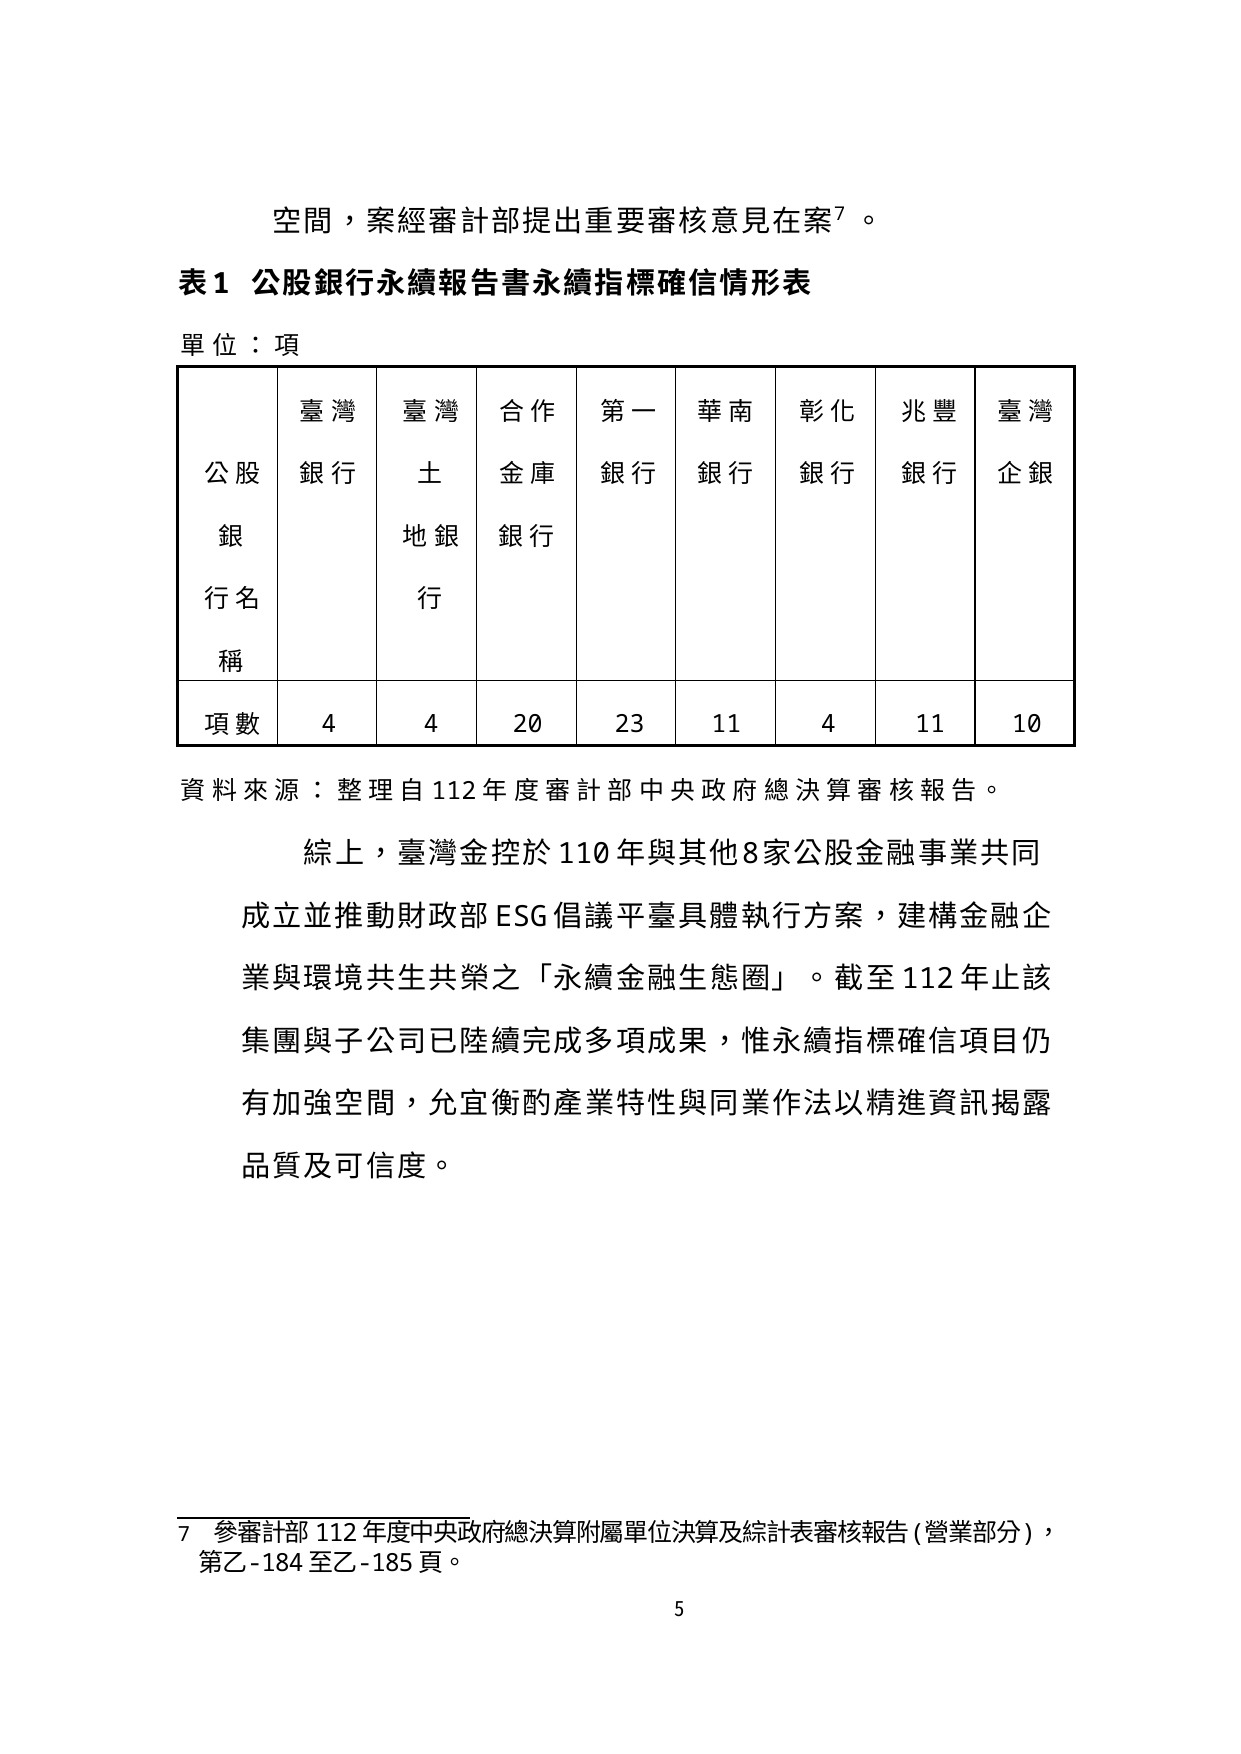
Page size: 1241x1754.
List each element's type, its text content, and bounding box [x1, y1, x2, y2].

table_header 公股銀 行名稱 [179, 368, 277, 680]
table_header 臺灣土 地銀行 [377, 368, 476, 680]
text 又參據金管會推動「公司治理3.0-永續發展藍圖」之推動措施，金融保險業應加強揭露「資訊外洩事件數量、與個資相關的資訊外洩事件占比、因資訊外洩事件而受影響的顧客數」、「對促進小型企業及社區發展的貸放件數及貸放餘額」、「對缺少銀行服務之弱勢族群提供金融教育之參與人數」、「各經營業務為創造環境效益或社會效益所設計之產品與服務」等 4 項永續指標，並應取得會計師出具意見書之規範。經查子公司臺灣銀行公司為提升永續報告書揭露品質及可信度，自 109 年起委託第三方驗證機構辦理永續報告書之外部查證，並於 111 年參照永續報告書作業辦法委請會計師事務所辦理上述 4 項永續指標之確信作業，惟整體確信項目仍低於第一商業銀行等 5 家公股銀行(詳表1)，確信資訊揭露品質仍有精進空間，案經審計部提出重要審核意見在案。 [266, 177, 1063, 240]
table_cell 項數 [179, 681, 277, 744]
table_cell 4 [377, 681, 476, 744]
text 表1 公股銀行永續報告書永續指標確信情形表 單位：項 [163, 240, 1063, 365]
table_cell 10 [976, 681, 1073, 744]
table_cell 11 [876, 681, 974, 744]
text 綜上，臺灣金控於110年與其他8家公股金融事業共同成立並推動財政部ESG倡議平臺具體執行方案，建構金融企業與環境共生共榮之「永續金融生態圈」。截至112年止該集團與子公司已陸續完成多項成果，惟永續指標確信項目仍有加強空間，允宜衡酌產業特性與同業作法以精進資訊揭露品質及可信度。 [236, 809, 1063, 1184]
text 資料來源：整理自112年度審計部中央政府總決算審核報告。 [163, 747, 1063, 809]
table_cell 20 [477, 681, 576, 744]
table_header 臺灣 銀行 [278, 368, 376, 680]
table_header 臺灣 企銀 [976, 368, 1073, 680]
table_header 彰化 銀行 [776, 368, 875, 680]
table_cell 4 [278, 681, 376, 744]
text 參審計部112年度中央政府總決算附屬單位決算及綜計表審核報告(營業部分)，第乙-184至乙-185頁。 [177, 1518, 1063, 1577]
table_cell 11 [676, 681, 775, 744]
table_cell 23 [577, 681, 675, 744]
table_header 華南 銀行 [676, 368, 775, 680]
table_header 兆豐 銀行 [876, 368, 974, 680]
table_cell 4 [776, 681, 875, 744]
table_header 合作金庫銀行 [477, 368, 576, 680]
table_header 第一 銀行 [577, 368, 675, 680]
